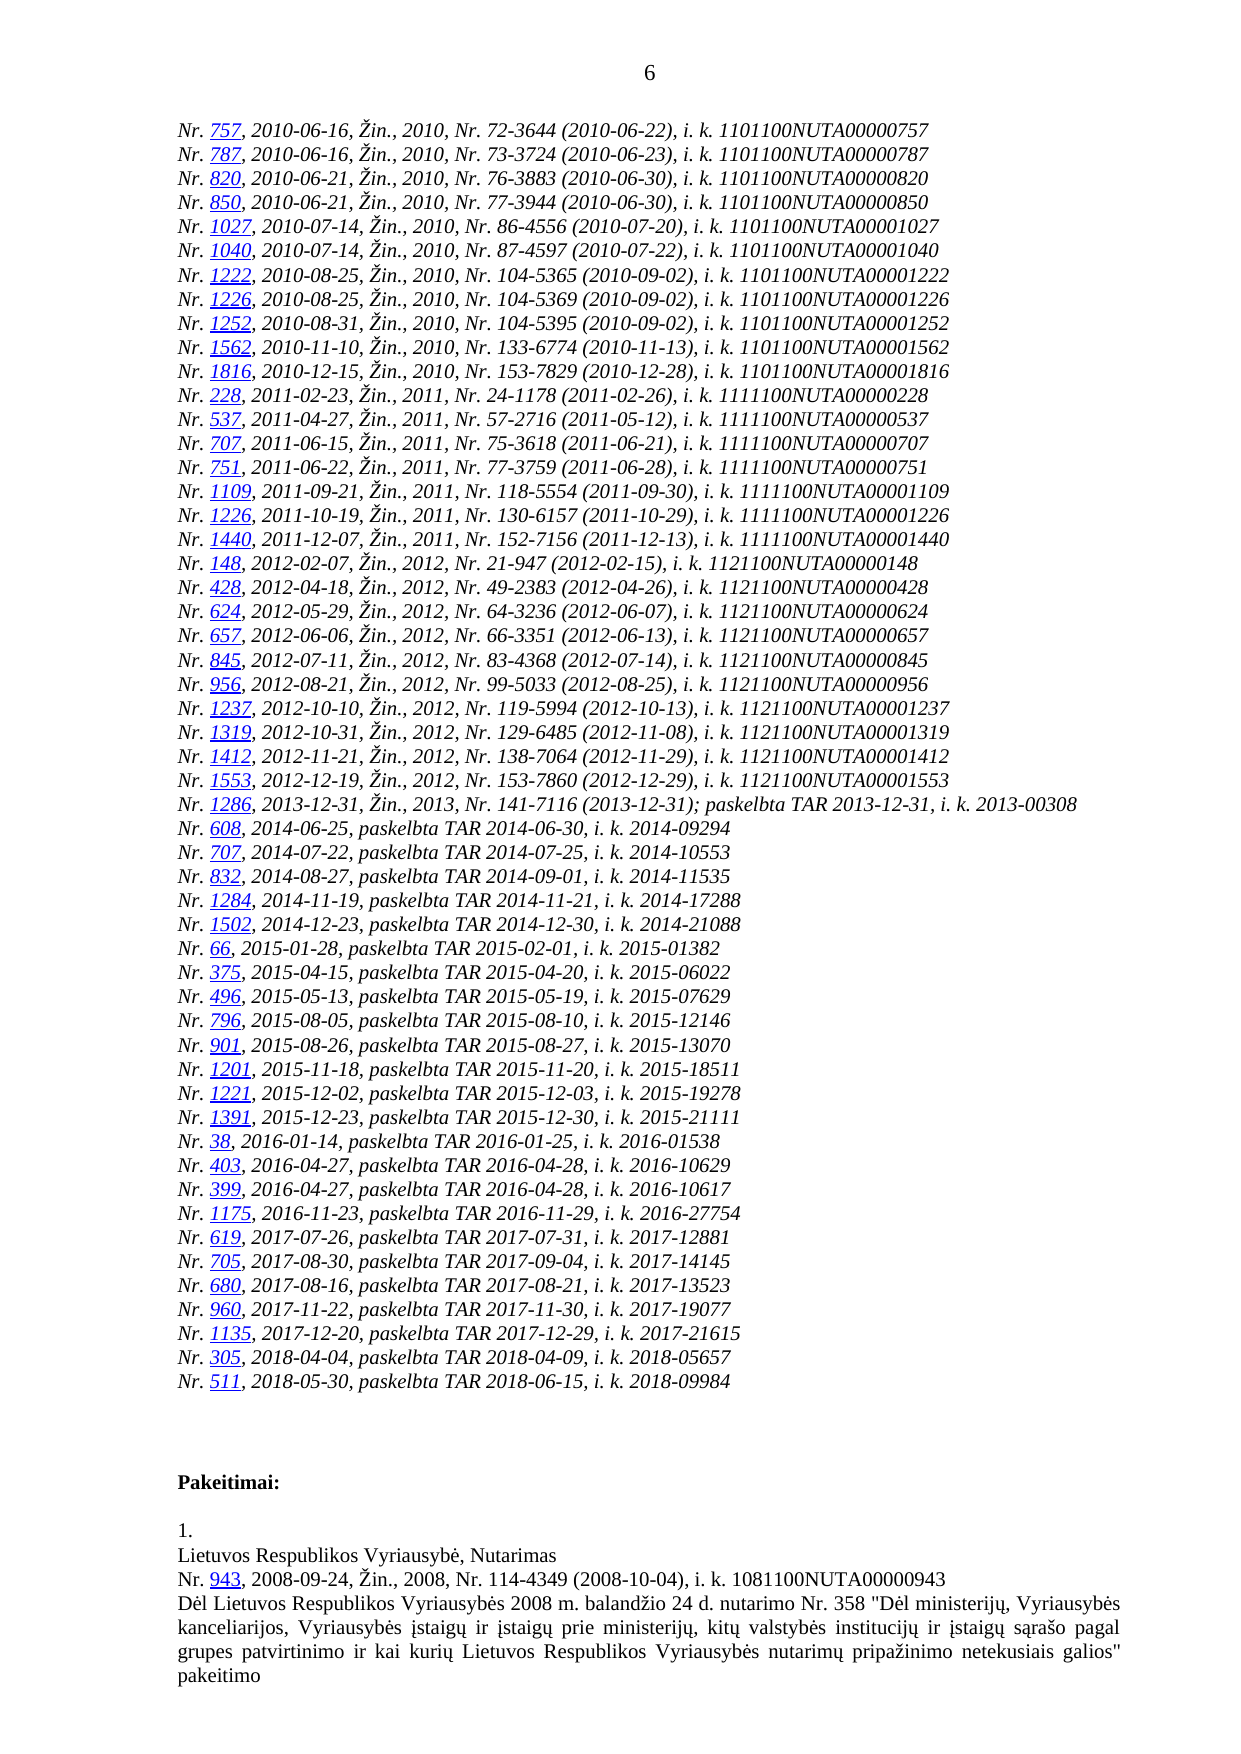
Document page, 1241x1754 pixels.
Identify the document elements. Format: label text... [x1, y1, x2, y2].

text Nr. 1222, 2010-08-25, Žin., 2010, Nr. 104-5365 (2010-09-02), i. k. 1101100NUTA00001222 [177, 262, 1122, 287]
text Nr. 1221, 2015-12-02, paskelbta TAR 2015-12-03, i. k. 2015-19278 [177, 1081, 1122, 1105]
text Nr. 496, 2015-05-13, paskelbta TAR 2015-05-19, i. k. 2015-07629 [177, 984, 1122, 1008]
text Nr. 820, 2010-06-21, Žin., 2010, Nr. 76-3883 (2010-06-30), i. k. 1101100NUTA00000820 [177, 166, 1122, 190]
text Nr. 751, 2011-06-22, Žin., 2011, Nr. 77-3759 (2011-06-28), i. k. 1111100NUTA00000751 [177, 455, 1122, 479]
text Nr. 1226, 2010-08-25, Žin., 2010, Nr. 104-5369 (2010-09-02), i. k. 1101100NUTA00001226 [177, 287, 1122, 311]
text Nr. 537, 2011-04-27, Žin., 2011, Nr. 57-2716 (2011-05-12), i. k. 1111100NUTA00000537 [177, 407, 1122, 431]
text Nr. 707, 2014-07-22, paskelbta TAR 2014-07-25, i. k. 2014-10553 [177, 840, 1122, 864]
text Nr. 1286, 2013-12-31, Žin., 2013, Nr. 141-7116 (2013-12-31); paskelbta TAR 2013-12-31, i. k. 2013-00308 [177, 792, 1122, 816]
text Nr. 148, 2012-02-07, Žin., 2012, Nr. 21-947 (2012-02-15), i. k. 1121100NUTA00000148 [177, 551, 1122, 575]
text Nr. 680, 2017-08-16, paskelbta TAR 2017-08-21, i. k. 2017-13523 [177, 1273, 1122, 1297]
text Nr. 1412, 2012-11-21, Žin., 2012, Nr. 138-7064 (2012-11-29), i. k. 1121100NUTA00001412 [177, 744, 1122, 768]
text Nr. 796, 2015-08-05, paskelbta TAR 2015-08-10, i. k. 2015-12146 [177, 1008, 1122, 1032]
text Nr. 960, 2017-11-22, paskelbta TAR 2017-11-30, i. k. 2017-19077 [177, 1297, 1122, 1321]
text Nr. 1816, 2010-12-15, Žin., 2010, Nr. 153-7829 (2010-12-28), i. k. 1101100NUTA00001816 [177, 359, 1122, 383]
text Nr. 403, 2016-04-27, paskelbta TAR 2016-04-28, i. k. 2016-10629 [177, 1153, 1122, 1177]
text Nr. 1201, 2015-11-18, paskelbta TAR 2015-11-20, i. k. 2015-18511 [177, 1057, 1122, 1081]
text Nr. 1175, 2016-11-23, paskelbta TAR 2016-11-29, i. k. 2016-27754 [177, 1201, 1122, 1225]
text Nr. 1237, 2012-10-10, Žin., 2012, Nr. 119-5994 (2012-10-13), i. k. 1121100NUTA00001237 [177, 696, 1122, 720]
text Nr. 850, 2010-06-21, Žin., 2010, Nr. 77-3944 (2010-06-30), i. k. 1101100NUTA00000850 [177, 190, 1122, 214]
text Nr. 1040, 2010-07-14, Žin., 2010, Nr. 87-4597 (2010-07-22), i. k. 1101100NUTA00001040 [177, 238, 1122, 262]
text Nr. 305, 2018-04-04, paskelbta TAR 2018-04-09, i. k. 2018-05657 [177, 1345, 1122, 1369]
text Nr. 707, 2011-06-15, Žin., 2011, Nr. 75-3618 (2011-06-21), i. k. 1111100NUTA00000707 [177, 431, 1122, 455]
text Nr. 624, 2012-05-29, Žin., 2012, Nr. 64-3236 (2012-06-07), i. k. 1121100NUTA00000624 [177, 599, 1122, 623]
text Nr. 1440, 2011-12-07, Žin., 2011, Nr. 152-7156 (2011-12-13), i. k. 1111100NUTA00001440 [177, 527, 1122, 551]
text Nr. 1284, 2014-11-19, paskelbta TAR 2014-11-21, i. k. 2014-17288 [177, 888, 1122, 912]
text Nr. 1135, 2017-12-20, paskelbta TAR 2017-12-29, i. k. 2017-21615 [177, 1321, 1122, 1345]
text Nr. 66, 2015-01-28, paskelbta TAR 2015-02-01, i. k. 2015-01382 [177, 936, 1122, 960]
text Nr. 1391, 2015-12-23, paskelbta TAR 2015-12-30, i. k. 2015-21111 [177, 1105, 1122, 1129]
text Nr. 228, 2011-02-23, Žin., 2011, Nr. 24-1178 (2011-02-26), i. k. 1111100NUTA00000228 [177, 383, 1122, 407]
text Nr. 428, 2012-04-18, Žin., 2012, Nr. 49-2383 (2012-04-26), i. k. 1121100NUTA00000428 [177, 575, 1122, 599]
text Nr. 511, 2018-05-30, paskelbta TAR 2018-06-15, i. k. 2018-09984 [177, 1369, 1122, 1393]
text Nr. 1252, 2010-08-31, Žin., 2010, Nr. 104-5395 (2010-09-02), i. k. 1101100NUTA00001252 [177, 311, 1122, 335]
text Nr. 1226, 2011-10-19, Žin., 2011, Nr. 130-6157 (2011-10-29), i. k. 1111100NUTA00001226 [177, 503, 1122, 527]
text Nr. 757, 2010-06-16, Žin., 2010, Nr. 72-3644 (2010-06-22), i. k. 1101100NUTA00000757 [177, 118, 1122, 142]
text Nr. 705, 2017-08-30, paskelbta TAR 2017-09-04, i. k. 2017-14145 [177, 1249, 1122, 1273]
text Nr. 399, 2016-04-27, paskelbta TAR 2016-04-28, i. k. 2016-10617 [177, 1177, 1122, 1201]
text Dėl Lietuvos Respublikos Vyriausybės 2008 m. balandžio 24 d. nutarimo Nr. 358 "Dėl ministerijų, Vyriausybės kanceliarijos, Vyriausybės įstaigų ir įstaigų prie ministerijų, kitų valstybės institucijų ir įstaigų sąrašo pagal grupes patvirtinimo ir kai kurių Lietuvos Respublikos Vyriausybės nutarimų pripažinimo netekusiais galios" pakeitimo [177, 1591, 1122, 1687]
text Pakeitimai: [177, 1470, 1122, 1494]
text Nr. 619, 2017-07-26, paskelbta TAR 2017-07-31, i. k. 2017-12881 [177, 1225, 1122, 1249]
text Nr. 832, 2014-08-27, paskelbta TAR 2014-09-01, i. k. 2014-11535 [177, 864, 1122, 888]
text Nr. 845, 2012-07-11, Žin., 2012, Nr. 83-4368 (2012-07-14), i. k. 1121100NUTA00000845 [177, 647, 1122, 672]
text Nr. 943, 2008-09-24, Žin., 2008, Nr. 114-4349 (2008-10-04), i. k. 1081100NUTA00000943 [177, 1567, 1122, 1591]
text Nr. 1027, 2010-07-14, Žin., 2010, Nr. 86-4556 (2010-07-20), i. k. 1101100NUTA00001027 [177, 214, 1122, 238]
text Nr. 1553, 2012-12-19, Žin., 2012, Nr. 153-7860 (2012-12-29), i. k. 1121100NUTA00001553 [177, 768, 1122, 792]
text Nr. 956, 2012-08-21, Žin., 2012, Nr. 99-5033 (2012-08-25), i. k. 1121100NUTA00000956 [177, 672, 1122, 696]
text Nr. 38, 2016-01-14, paskelbta TAR 2016-01-25, i. k. 2016-01538 [177, 1129, 1122, 1153]
text 1. [177, 1518, 1122, 1542]
text Nr. 657, 2012-06-06, Žin., 2012, Nr. 66-3351 (2012-06-13), i. k. 1121100NUTA00000657 [177, 623, 1122, 647]
text Nr. 1562, 2010-11-10, Žin., 2010, Nr. 133-6774 (2010-11-13), i. k. 1101100NUTA00001562 [177, 335, 1122, 359]
text Lietuvos Respublikos Vyriausybė, Nutarimas [177, 1542, 1122, 1567]
text Nr. 1109, 2011-09-21, Žin., 2011, Nr. 118-5554 (2011-09-30), i. k. 1111100NUTA00001109 [177, 479, 1122, 503]
text Nr. 1502, 2014-12-23, paskelbta TAR 2014-12-30, i. k. 2014-21088 [177, 912, 1122, 936]
text Nr. 787, 2010-06-16, Žin., 2010, Nr. 73-3724 (2010-06-23), i. k. 1101100NUTA00000787 [177, 142, 1122, 166]
text Nr. 1319, 2012-10-31, Žin., 2012, Nr. 129-6485 (2012-11-08), i. k. 1121100NUTA00001319 [177, 720, 1122, 744]
text Nr. 375, 2015-04-15, paskelbta TAR 2015-04-20, i. k. 2015-06022 [177, 960, 1122, 984]
text Nr. 608, 2014-06-25, paskelbta TAR 2014-06-30, i. k. 2014-09294 [177, 816, 1122, 840]
text Nr. 901, 2015-08-26, paskelbta TAR 2015-08-27, i. k. 2015-13070 [177, 1032, 1122, 1057]
